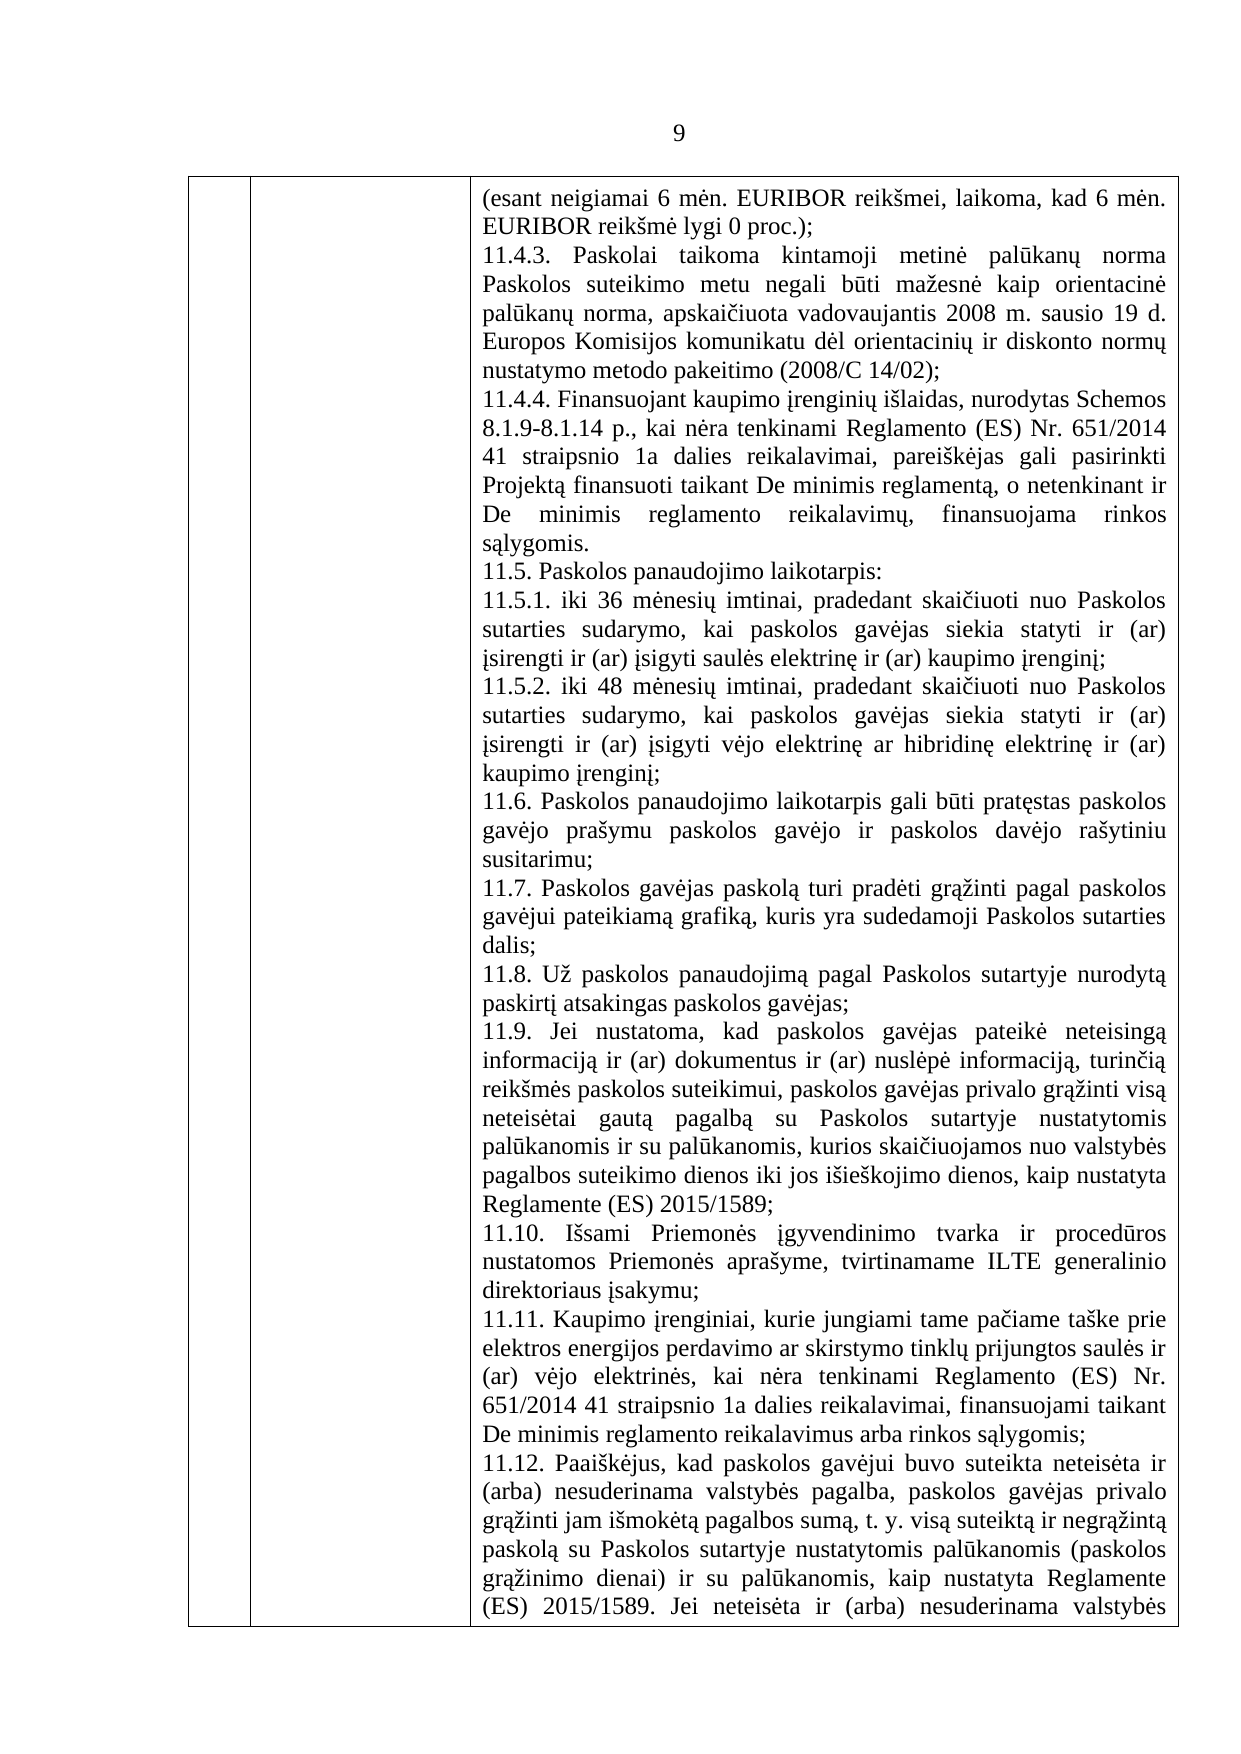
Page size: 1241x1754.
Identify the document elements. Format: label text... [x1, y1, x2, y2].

table_cell [189, 177, 250, 1626]
table_cell (esant neigiamai 6 mėn. EURIBOR reikšmei, laikoma, kad 6 mėn. EURIBOR reikšmė lygi 0 proc.); 11.4.3. Paskolai taikoma kintamoji metinė palūkanų norma Paskolos suteikimo metu negali būti mažesnė kaip orientacinė palūkanų norma, apskaičiuota vadovaujantis 2008 m. sausio 19 d. Europos Komisijos komunikatu dėl orientacinių ir diskonto normų nustatymo metodo pakeitimo (2008/C 14/02); 11.4.4. Finansuojant kaupimo įrenginių išlaidas, nurodytas Schemos 8.1.9-8.1.14 p., kai nėra tenkinami Reglamento (ES) Nr. 651/2014 41 straipsnio 1a dalies reikalavimai, pareiškėjas gali pasirinkti Projektą finansuoti taikant De minimis reglamentą, o netenkinant ir De minimis reglamento reikalavimų, finansuojama rinkos sąlygomis. 11.5. Paskolos panaudojimo laikotarpis: 11.5.1. iki 36 mėnesių imtinai, pradedant skaičiuoti nuo Paskolos sutarties sudarymo, kai paskolos gavėjas siekia statyti ir (ar) įsirengti ir (ar) įsigyti saulės elektrinę ir (ar) kaupimo įrenginį; 11.5.2. iki 48 mėnesių imtinai, pradedant skaičiuoti nuo Paskolos sutarties sudarymo, kai paskolos gavėjas siekia statyti ir (ar) įsirengti ir (ar) įsigyti vėjo elektrinę ar hibridinę elektrinę ir (ar) kaupimo įrenginį; 11.6. Paskolos panaudojimo laikotarpis gali būti pratęstas paskolos gavėjo prašymu paskolos gavėjo ir paskolos davėjo rašytiniu susitarimu; 11.7. Paskolos gavėjas paskolą turi pradėti grąžinti pagal paskolos gavėjui pateikiamą grafiką, kuris yra sudedamoji Paskolos sutarties dalis; 11.8. Už paskolos panaudojimą pagal Paskolos sutartyje nurodytą paskirtį atsakingas paskolos gavėjas; 11.9. Jei nustatoma, kad paskolos gavėjas pateikė neteisingą informaciją ir (ar) dokumentus ir (ar) nuslėpė informaciją, turinčią reikšmės paskolos suteikimui, paskolos gavėjas privalo grąžinti visą neteisėtai gautą pagalbą su Paskolos sutartyje nustatytomis palūkanomis ir su palūkanomis, kurios skaičiuojamos nuo valstybės pagalbos suteikimo dienos iki jos išieškojimo dienos, kaip nustatyta Reglamente (ES) 2015/1589; 11.10. Išsami Priemonės įgyvendinimo tvarka ir procedūros nustatomos Priemonės aprašyme, tvirtinamame ILTE generalinio direktoriaus įsakymu; 11.11. Kaupimo įrenginiai, kurie jungiami tame pačiame taške prie elektros energijos perdavimo ar skirstymo tinklų prijungtos saulės ir (ar) vėjo elektrinės, kai nėra tenkinami Reglamento (ES) Nr. 651/2014 41 straipsnio 1a dalies reikalavimai, finansuojami taikant De minimis reglamento reikalavimus arba rinkos sąlygomis; 11.12. Paaiškėjus, kad paskolos gavėjui buvo suteikta neteisėta ir (arba) nesuderinama valstybės pagalba, paskolos gavėjas privalo grąžinti jam išmokėtą pagalbos sumą, t. y. visą suteiktą ir negrąžintą paskolą su Paskolos sutartyje nustatytomis palūkanomis (paskolos grąžinimo dienai) ir su palūkanomis, kaip nustatyta Reglamente (ES) 2015/1589. Jei neteisėta ir (arba) nesuderinama valstybės [471, 177, 1178, 1626]
table_cell [251, 177, 470, 1626]
